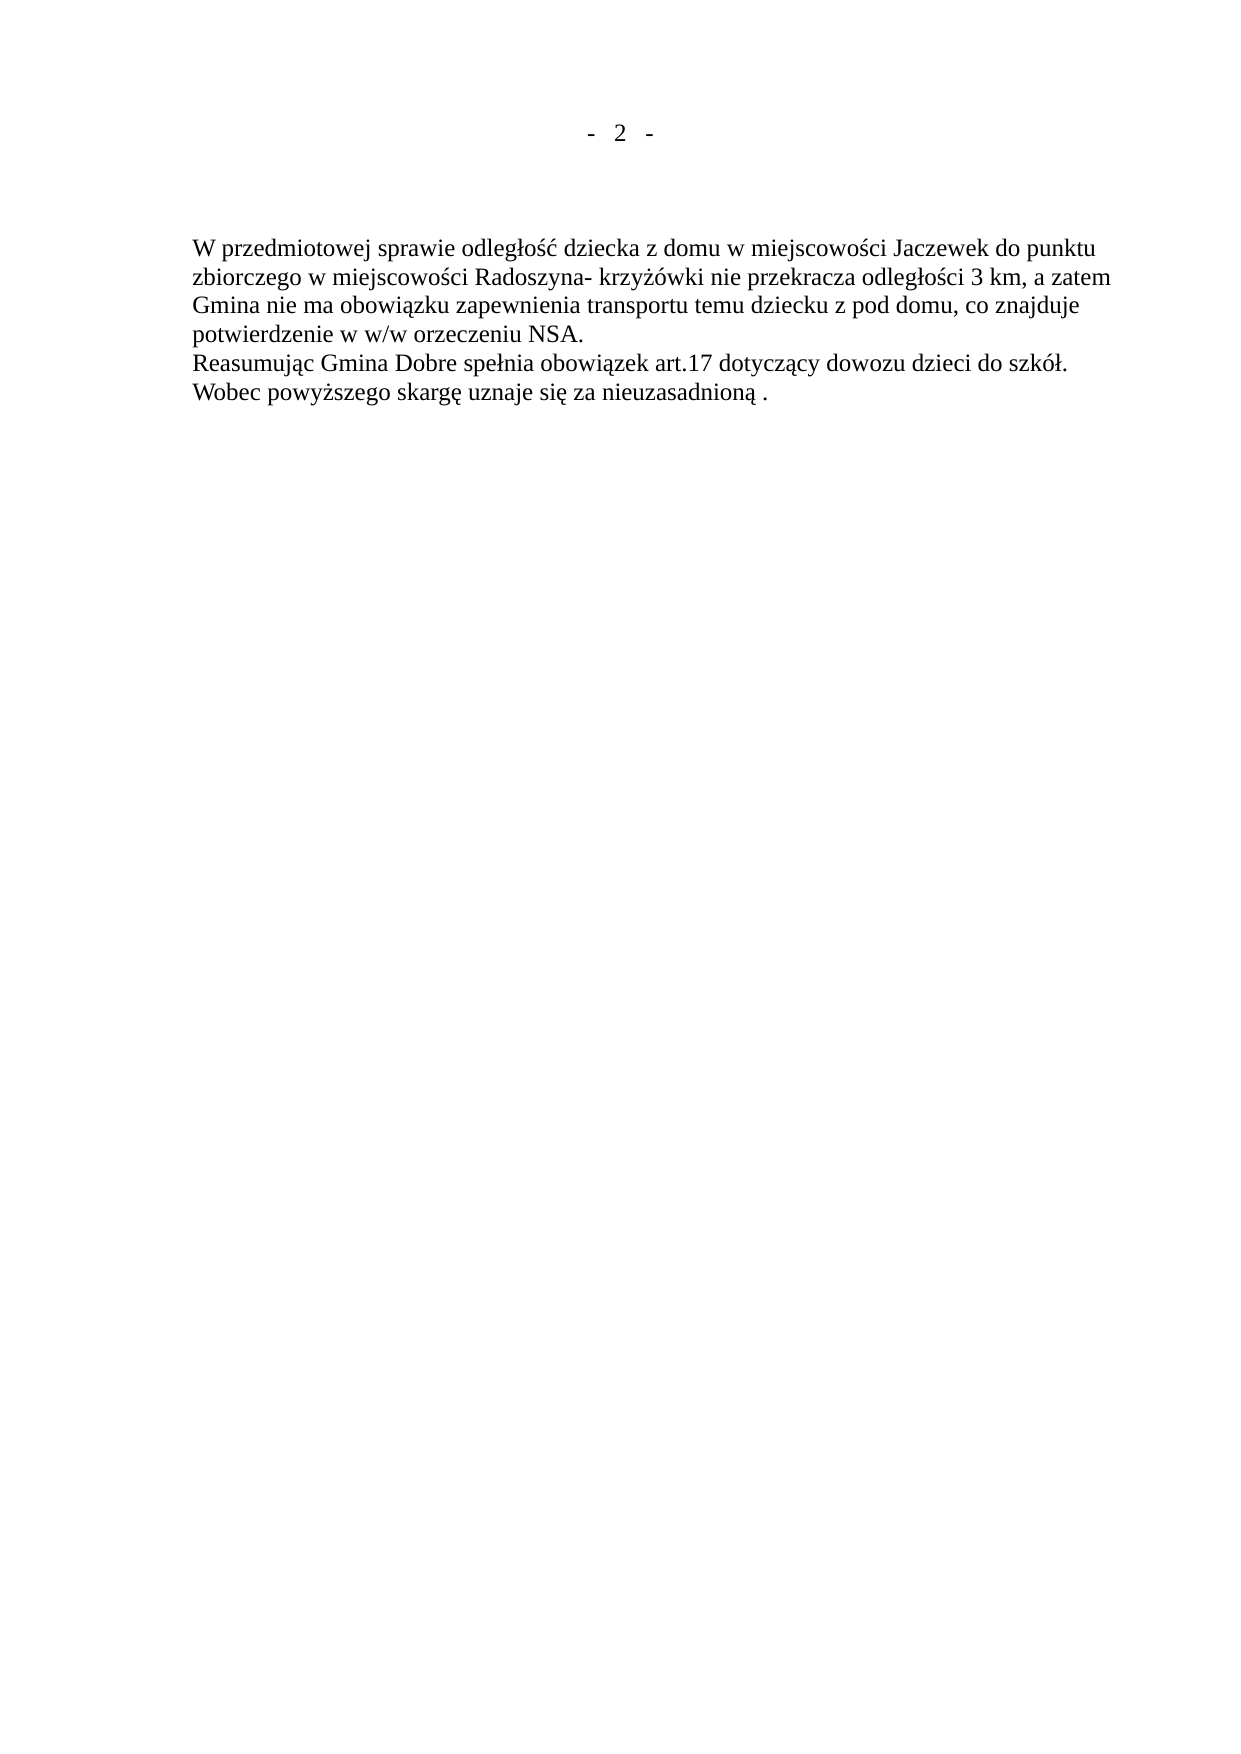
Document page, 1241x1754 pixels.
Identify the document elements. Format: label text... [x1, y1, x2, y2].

text Reasumując Gmina Dobre spełnia obowiązek art.17 dotyczący dowozu dzieci do szkół. [118, 348, 1122, 377]
text Wobec powyższego skargę uznaje się za nieuzasadnioną . [118, 377, 1122, 406]
text W przedmiotowej sprawie odległość dziecka z domu w miejscowości Jaczewek do punktu zbiorczego w miejscowości Radoszyna- krzyżówki nie przekracza odległości 3 km, a zatem Gmina nie ma obowiązku zapewnienia transportu temu dziecku z pod domu, co znajduje potwierdzenie w w/w orzeczeniu NSA. [118, 233, 1122, 348]
text - 2 - [118, 118, 1122, 147]
